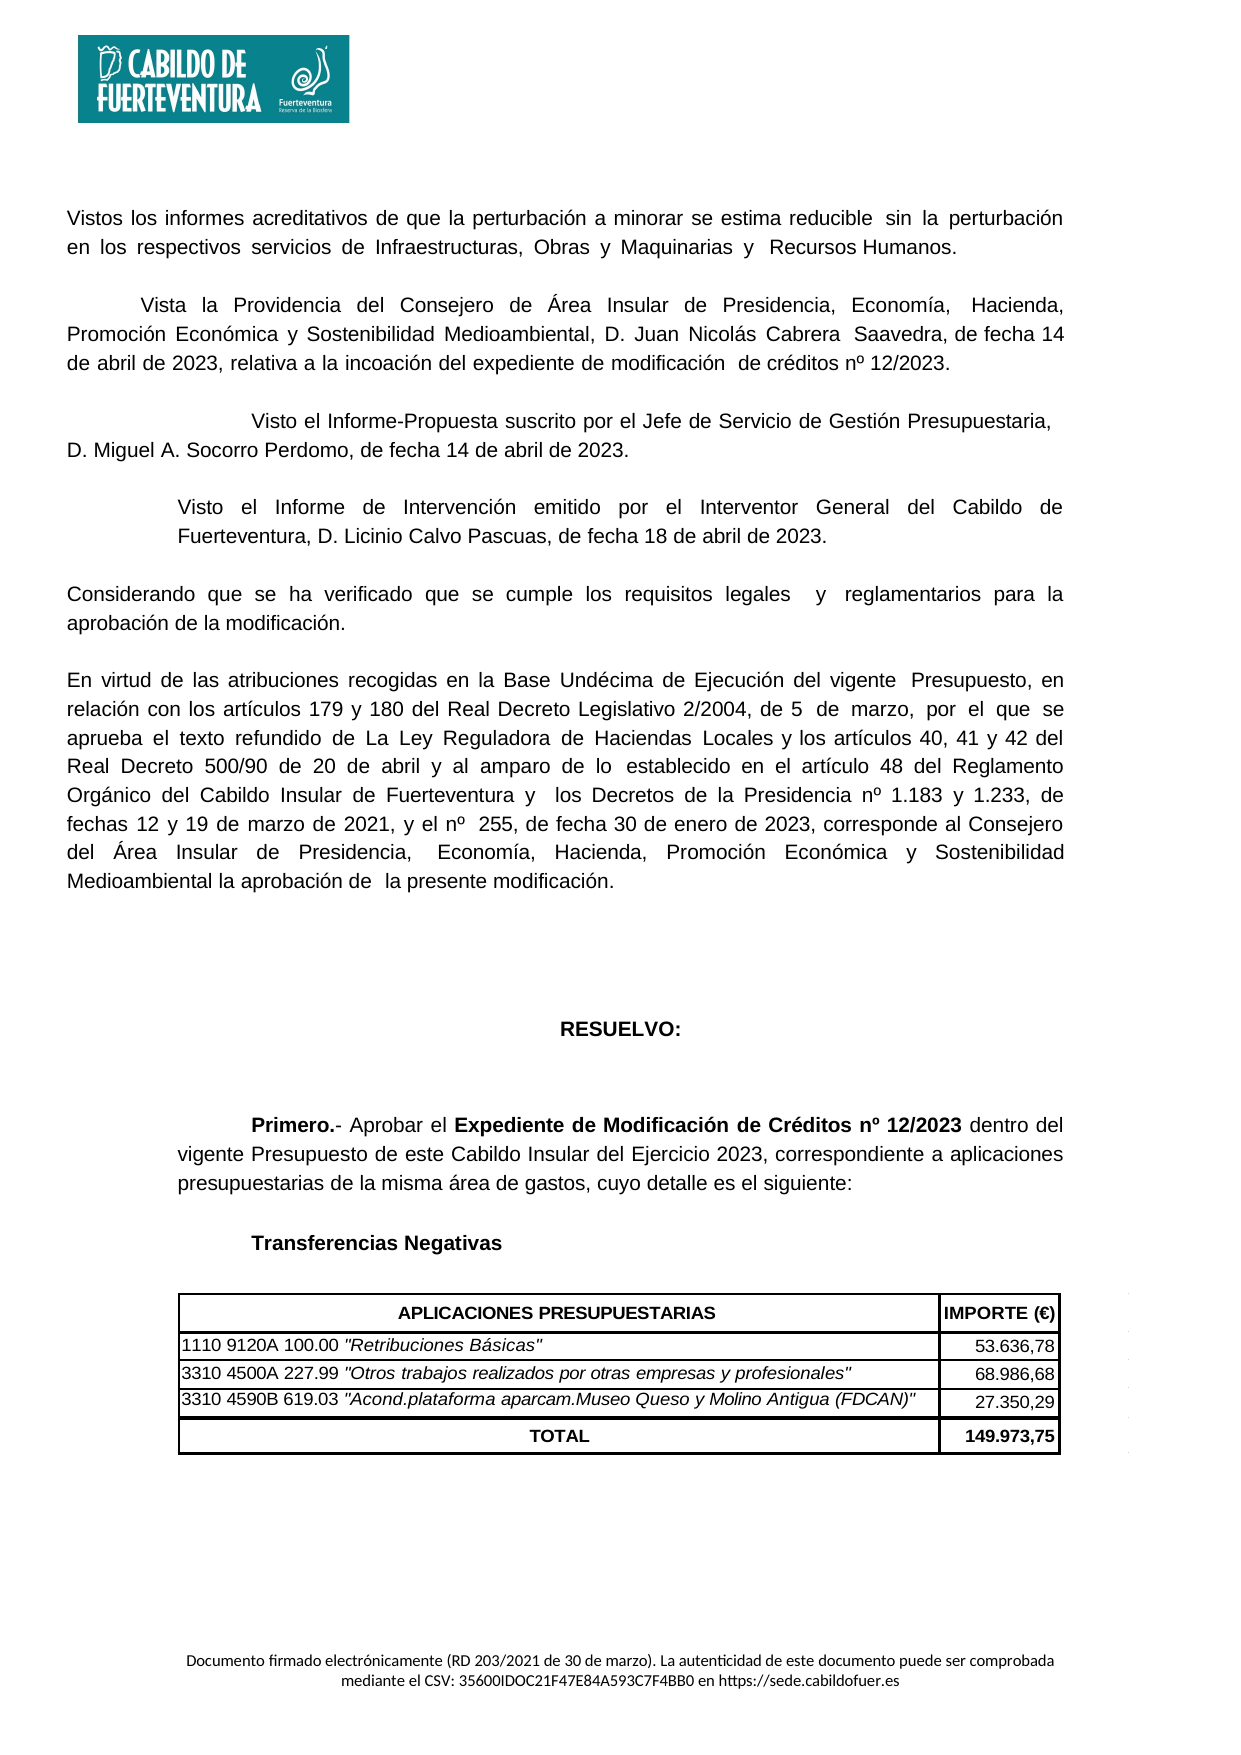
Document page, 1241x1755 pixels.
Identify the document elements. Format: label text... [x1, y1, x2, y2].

table_cell 3310 4590B 619.03 "Acond.plataforma aparcam.Museo Queso y Molino Antigua (FDCAN)" [180, 1390, 938, 1416]
text Visto el Informe-Propuesta suscrito por el Jefe de Servicio de Gestión Presupuestaria, [251, 409, 1076, 433]
table_cell 149.973,75 [941, 1420, 1058, 1452]
table_header IMPORTE (€) [941, 1295, 1058, 1331]
text En virtud de las atribuciones recogidas en la Base Undécima de Ejecución del vigente Presupuesto, en relación con los artículos 179 y 180 del Real Decreto Legislativo 2/2004, de 5 de marzo, por el que se aprueba el texto refundido de La Ley Reguladora de Haciendas Locales y los artículos 40, 41 y 42 del Real Decreto 500/90 de 20 de abril y al amparo de lo establecido en el artículo 48 del Reglamento Orgánico del Cabildo Insular de Fuerteventura y los Decretos de la Presidencia nº 1.183 y 1.233, de fechas 12 y 19 de marzo de 2021, y el nº 255, de fecha 30 de enero de 2023, corresponde al Consejero del Área Insular de Presidencia, Economía, Hacienda, Promoción Económica y Sostenibilidad Medioambiental la aprobación de la presente modificación. [67, 668, 1065, 893]
table_cell 27.350,29 [941, 1390, 1058, 1416]
table_cell TOTAL [180, 1420, 938, 1452]
text Primero.- Aprobar el Expediente de Modificación de Créditos nº 12/2023 dentro del vigente Presupuesto de este Cabildo Insular del Ejercicio 2023, correspondiente a aplicaciones presupuestarias de la misma área de gastos, cuyo detalle es el siguiente: [177, 1113, 1064, 1195]
table_cell 53.636,78 [941, 1334, 1058, 1359]
text Vistos los informes acreditativos de que la perturbación a minorar se estima reducible sin la perturbación en los respectivos servicios de Infraestructuras, Obras y Maquinarias y Recursos Humanos. [67, 206, 1064, 259]
text Considerando que se ha verificado que se cumple los requisitos legales y reglamentarios para la aprobación de la modificación. [67, 582, 1064, 634]
text D. Miguel A. Socorro Perdomo, de fecha 14 de abril de 2023. [67, 437, 1076, 461]
subtitle Transferencias Negativas [251, 1230, 1076, 1254]
table_cell 3310 4500A 227.99 "Otros trabajos realizados por otras empresas y profesionales" [180, 1361, 938, 1387]
subtitle RESUELVO: [471, 1017, 770, 1041]
table_header APLICACIONES PRESUPUESTARIAS [180, 1295, 938, 1331]
table_cell 68.986,68 [941, 1361, 1058, 1387]
table_cell 1110 9120A 100.00 "Retribuciones Básicas" [180, 1334, 938, 1359]
text Vista la Providencia del Consejero de Área Insular de Presidencia, Economía, Hacienda, Promoción Económica y Sostenibilidad Medioambiental, D. Juan Nicolás Cabrera Saavedra, de fecha 14 de abril de 2023, relativa a la incoación del expediente de modificación de créditos nº 12/2023. [67, 293, 1064, 375]
text Visto el Informe de Intervención emitido por el Interventor General del Cabildo de Fuerteventura, D. Licinio Calvo Pascuas, de fecha 18 de abril de 2023. [177, 495, 1064, 548]
